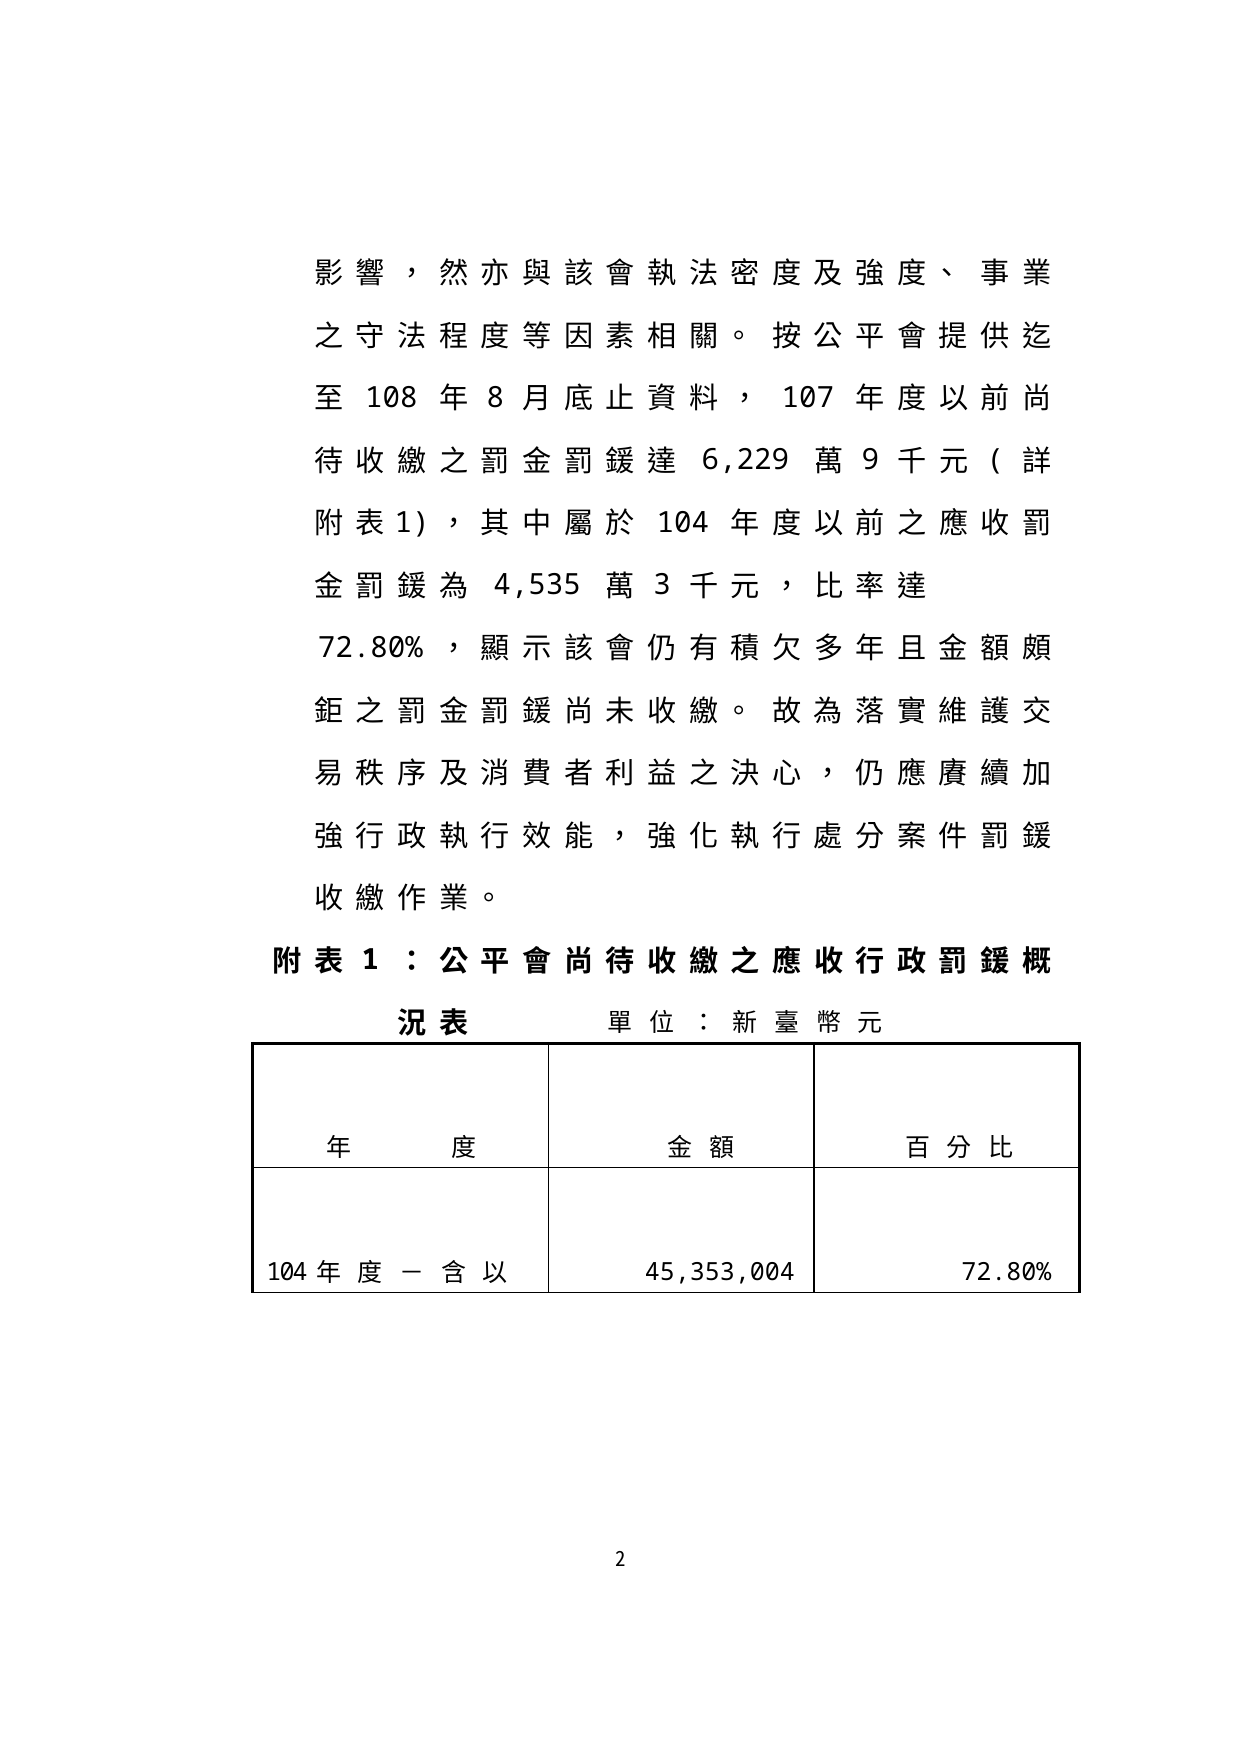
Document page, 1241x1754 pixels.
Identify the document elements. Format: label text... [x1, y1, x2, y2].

text 影響，然亦與該會執法密度及強度、事業之守法程度等因素相關。按公平會提供迄至108年8月底止資料，107年度以前尚待收繳之罰金罰鍰達6,229萬9千元(詳附表1)，其中屬於104年度以前之應收罰金罰鍰為4,535萬3千元，比率達72.80%，顯示該會仍有積欠多年且金額頗鉅之罰金罰鍰尚未收繳。故為落實維護交易秩序及消費者利益之決心，仍應賡續加強行政執行效能，強化執行處分案件罰鍰收繳作業。 [242, 229, 1058, 917]
table_cell 104年度－含以 [254, 1168, 548, 1292]
table_cell 45,353,004 [549, 1168, 813, 1292]
table_cell 72.80% [815, 1168, 1078, 1292]
text 附表1：公平會尚待收繳之應收行政罰鍰概況表 單位：新臺幣元 [242, 917, 1058, 1042]
table_header 金額 [549, 1045, 813, 1167]
table_header 年 度 [254, 1045, 548, 1167]
table_header 百分比 [815, 1045, 1078, 1167]
